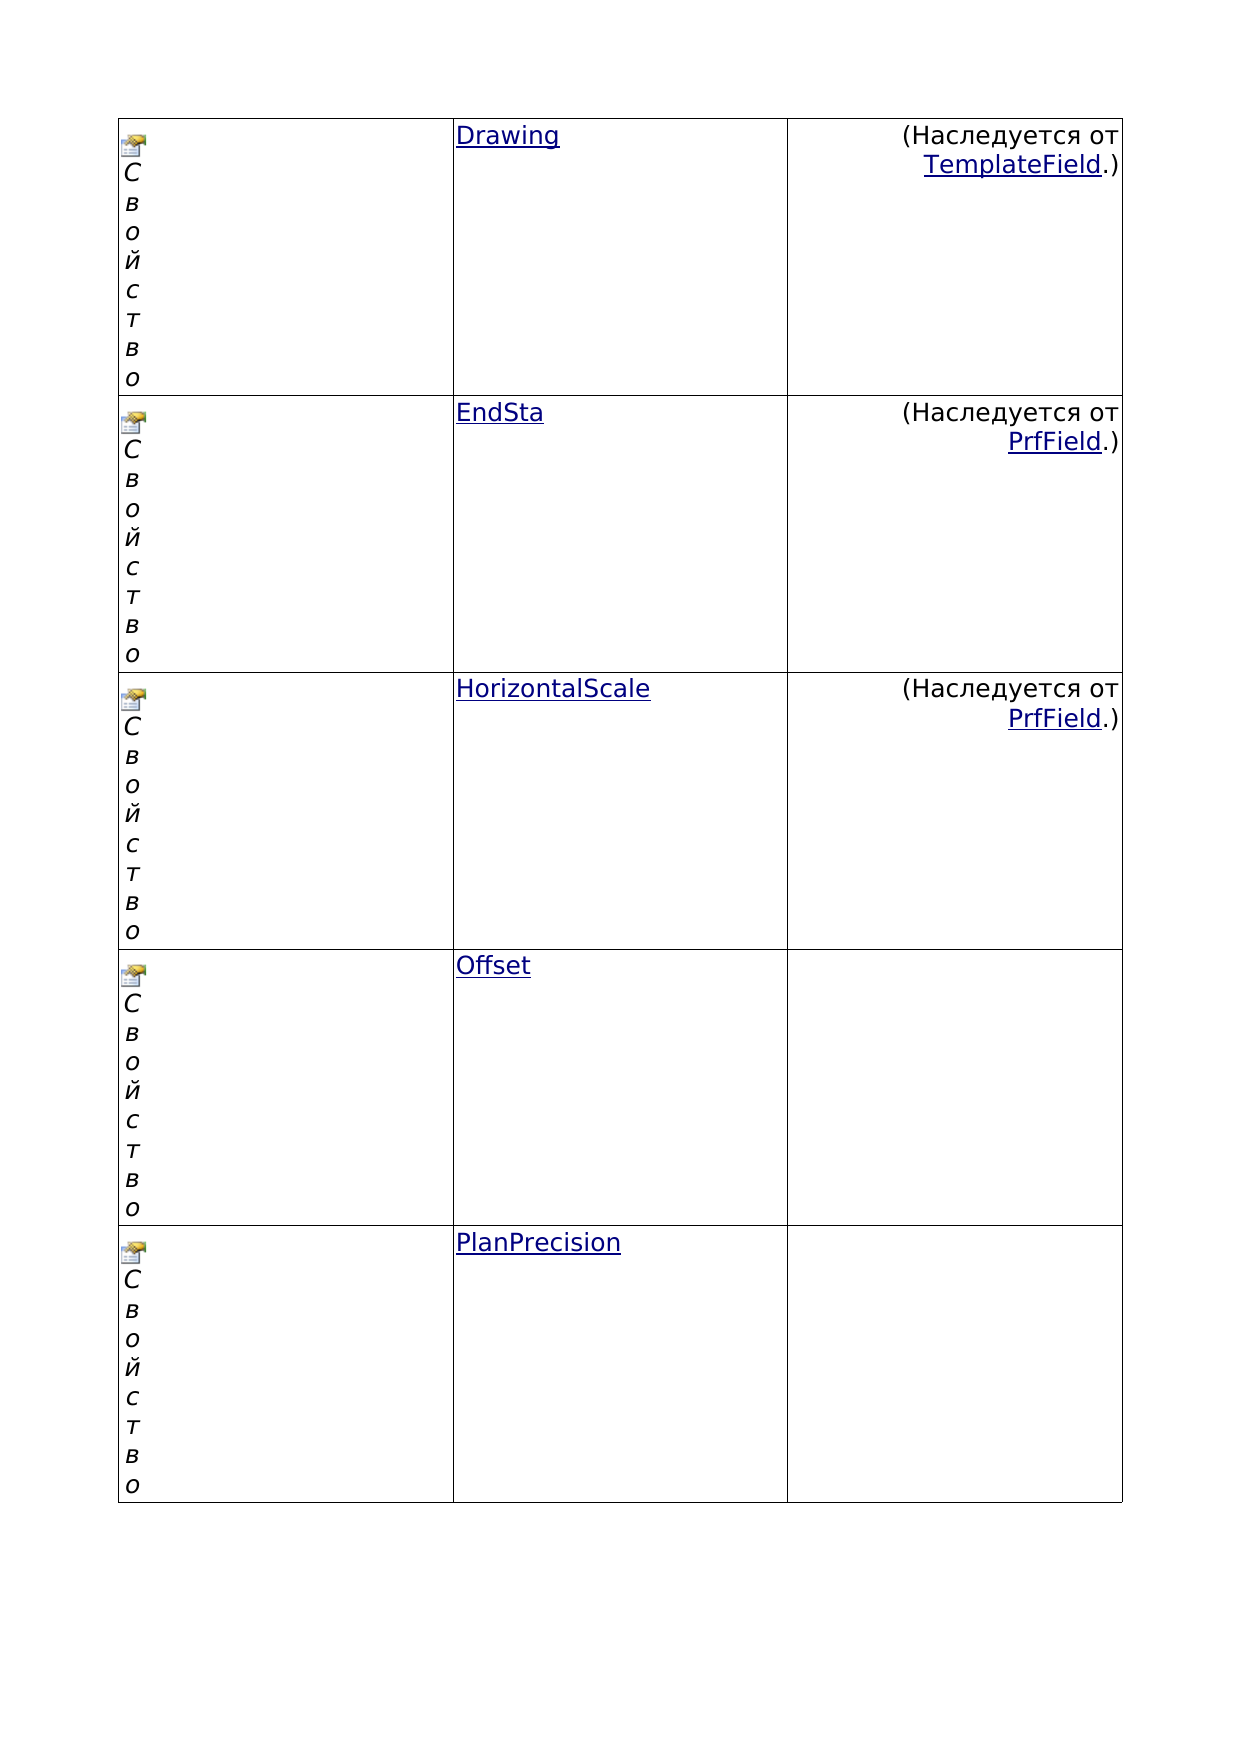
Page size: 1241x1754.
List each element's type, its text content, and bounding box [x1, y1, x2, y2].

picture [121, 410, 147, 436]
table_cell [119, 119, 453, 395]
table_cell [119, 950, 453, 1225]
table_cell Drawing [454, 119, 787, 395]
table_cell [788, 950, 1122, 1225]
table_cell [119, 673, 453, 948]
table_cell [119, 1226, 453, 1502]
table_cell PlanPrecision [454, 1226, 787, 1502]
table_cell HorizontalScale [454, 673, 787, 948]
table_cell [119, 396, 453, 672]
picture [121, 687, 147, 713]
picture [121, 133, 147, 159]
table_cell (Наследуется от PrfField.) [788, 396, 1122, 672]
picture [121, 963, 147, 989]
table_cell (Наследуется от TemplateField.) [788, 119, 1122, 395]
table_cell Offset [454, 950, 787, 1225]
picture [121, 1240, 147, 1266]
table_cell [788, 1226, 1122, 1502]
table_cell EndSta [454, 396, 787, 672]
table_cell (Наследуется от PrfField.) [788, 673, 1122, 948]
